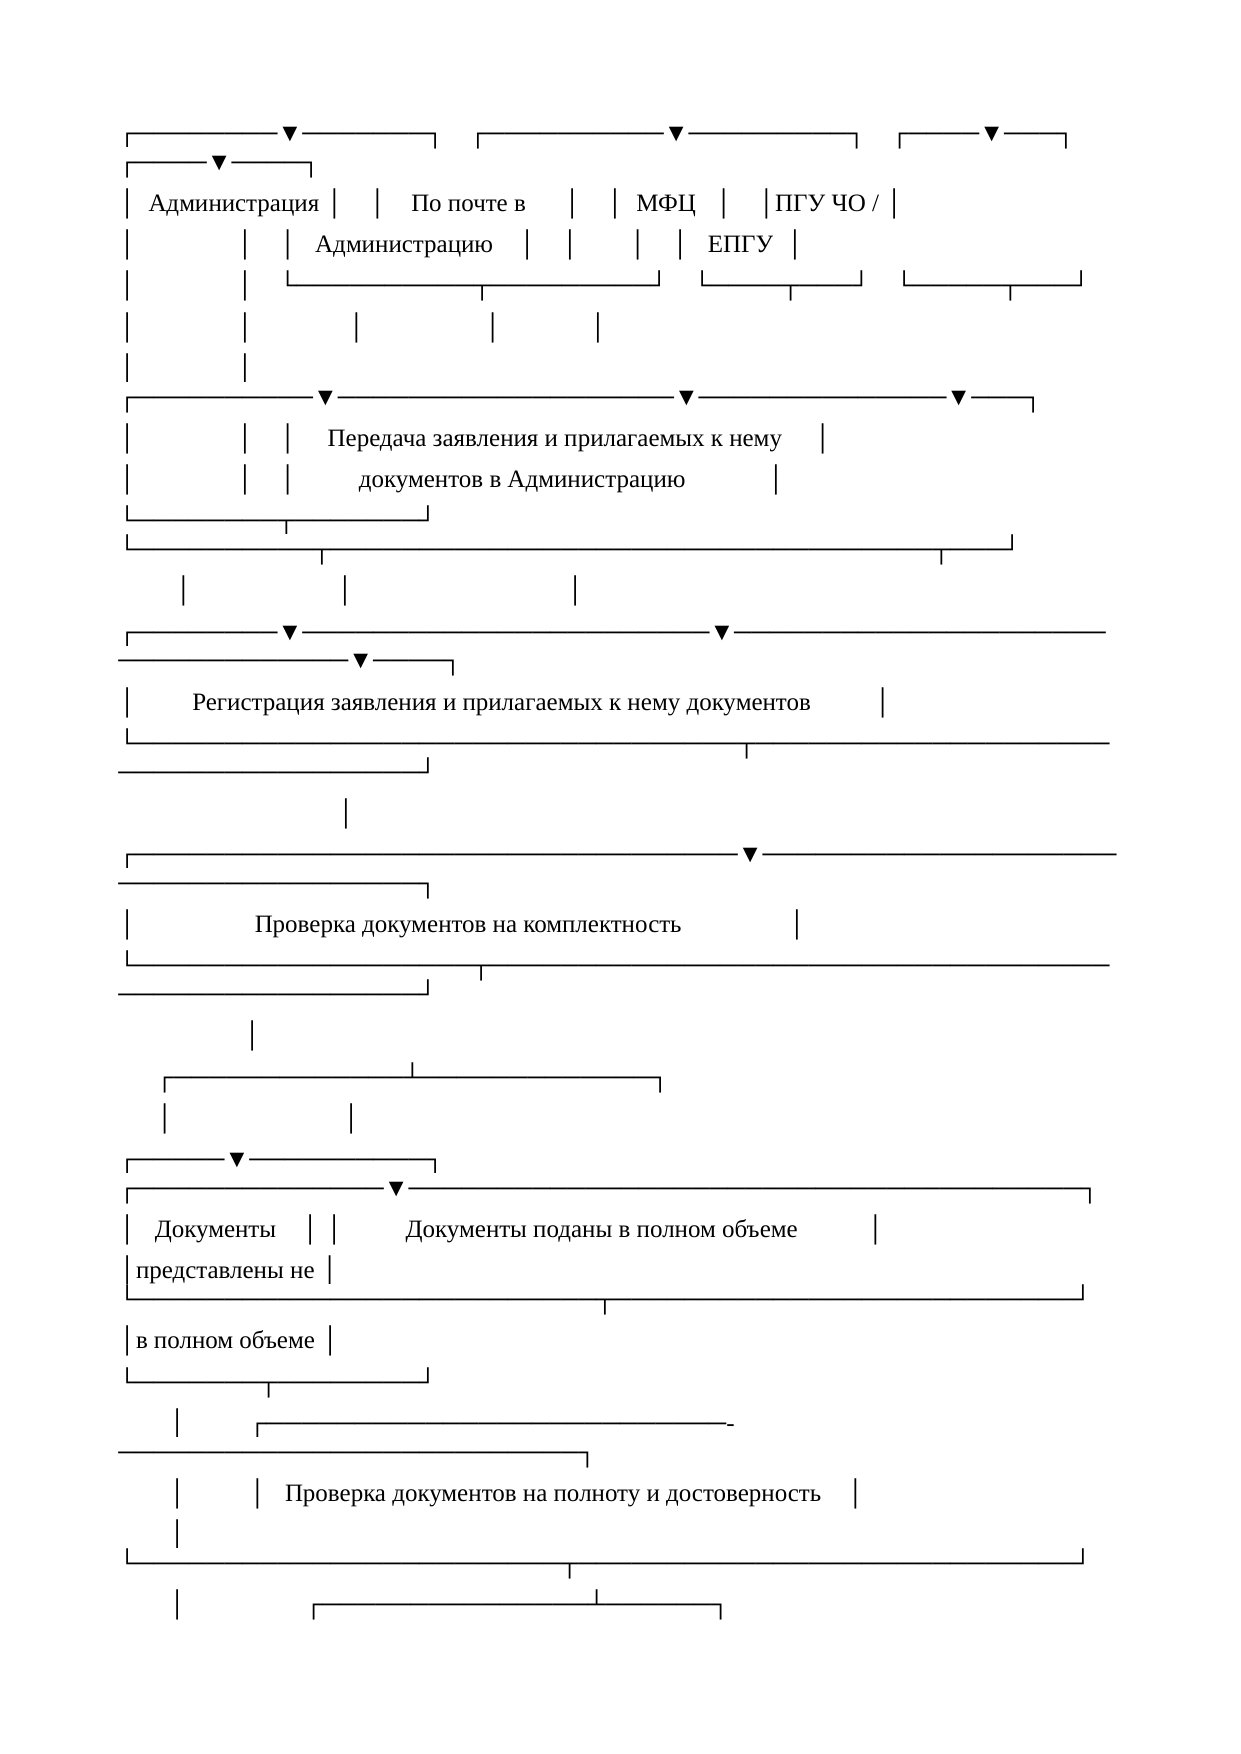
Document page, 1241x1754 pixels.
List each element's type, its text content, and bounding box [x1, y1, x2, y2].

text │ [118, 1021, 251, 1049]
text │ Администрация │ │ По почте в │ │ МФЦ │ │ПГУ ЧО / │ [378, 188, 571, 217]
text │ Проверка документов на комплектность │ [798, 909, 1122, 938]
text │ │ │ документов в Администрацию │ [777, 464, 1122, 493]
text │ │ │ [576, 576, 1122, 604]
text │ Документы │ │ Документы поданы в полном объеме │ [128, 1214, 309, 1243]
text │ │ └──────────┬─────────┘ └────┬───┘ └─────┬───┘ [128, 271, 244, 299]
text │ │ Проверка документов на полноту и достоверность │ [856, 1478, 1122, 1507]
text └───────┬────────┘ [128, 1367, 427, 1382]
text │ │ │ Администрацию │ │ │ │ ЕПГУ │ [288, 229, 526, 258]
text │ │ │ │ │ [599, 312, 1122, 341]
text ┌─────────────┴─────────────┐ [118, 1062, 411, 1091]
text │ │ │ Администрацию │ │ │ │ ЕПГУ │ [571, 229, 636, 258]
text ┌─────────────┴─────────────┐ [165, 1078, 659, 1091]
text │ │ [165, 1103, 350, 1132]
text │ Администрация │ │ По почте в │ │ МФЦ │ │ПГУ ЧО / │ [128, 188, 333, 217]
text │ ┌──────────────────────────-──────────────────────────┐ [118, 1408, 1122, 1466]
text │ │ └──────────┬─────────┘ └────┬───┘ └─────┬───┘ [791, 271, 1009, 299]
text │ ┌───────────────┴──────┐ [178, 1589, 595, 1618]
text │ │ │ │ │ [246, 312, 355, 341]
text │ │ └──────────┬─────────┘ └────┬───┘ └─────┬───┘ [703, 271, 860, 285]
text │ [253, 1021, 1122, 1049]
text │ ┌───────────────┴──────┐ [597, 1589, 1122, 1618]
text │ │ [118, 1103, 163, 1132]
text │ │ │ Администрацию │ │ │ │ ЕПГУ │ [796, 229, 1122, 258]
text │ │ Проверка документов на полноту и достоверность │ [178, 1478, 256, 1507]
text │ │ │ [118, 576, 182, 604]
text │ │ │ Администрацию │ │ │ │ ЕПГУ │ [528, 229, 569, 258]
text │ Проверка документов на комплектность │ [128, 909, 796, 938]
text │ │ │ [346, 576, 574, 604]
text │ [118, 798, 345, 827]
text │ │ Проверка документов на полноту и достоверность │ [118, 1478, 176, 1507]
text │ │ └──────────┬─────────┘ └────┬───┘ └─────┬───┘ [483, 271, 789, 299]
text │ │ │ Передача заявления и прилагаемых к нему │ [128, 423, 244, 452]
text ┌────────▼───────────────────────▼──────────────────────────────────▼────┐ [118, 617, 1122, 674]
text │ │ │ Администрацию │ │ │ │ ЕПГУ │ [681, 229, 794, 258]
text │ Документы │ │ Документы поданы в полном объеме │ [876, 1214, 1122, 1243]
text │ │ [352, 1103, 1122, 1132]
text │ │ │ Передача заявления и прилагаемых к нему │ [288, 423, 821, 452]
text │ Администрация │ │ По почте в │ │ МФЦ │ │ПГУ ЧО / │ [573, 188, 614, 217]
text ┌─────────────┴─────────────┐ [413, 1062, 1122, 1091]
text │ │ └──────────┬─────────┘ └────┬───┘ └─────┬───┘ [288, 271, 658, 285]
text │ │ │ │ │ [128, 312, 244, 341]
text │ └────────────────────────┬────────────────────────────┘ [118, 1519, 1122, 1577]
text │ ┌───────────────┴──────┐ [118, 1589, 176, 1618]
text │ │ │ Администрацию │ │ │ │ ЕПГУ │ [638, 229, 679, 258]
text └───────┬────────┘ [269, 1367, 1122, 1396]
text │ │ │ Администрацию │ │ │ │ ЕПГУ │ [128, 229, 244, 258]
text │ │ │ документов в Администрацию │ [128, 464, 244, 493]
text │ │ │ │ │ [493, 312, 597, 341]
text │ Администрация │ │ По почте в │ │ МФЦ │ │ПГУ ЧО / │ [767, 188, 893, 217]
text │ Администрация │ │ По почте в │ │ МФЦ │ │ПГУ ЧО / │ [335, 188, 376, 217]
text │ │ │ │ │ [357, 312, 491, 341]
text │ Документы │ │ Документы поданы в полном объеме │ [335, 1214, 874, 1243]
text └───────────────────┬────────────────────────────────────────────────────┘ [118, 951, 1122, 1008]
text │ Администрация │ │ По почте в │ │ МФЦ │ │ПГУ ЧО / │ [724, 188, 765, 217]
text ┌─────▼──────────┐ ┌──────────────▼──────────────────────────────────────┐ [118, 1144, 1122, 1202]
text │ │ │ │ │ [118, 312, 126, 341]
text │ Регистрация заявления и прилагаемых к нему документов │ [128, 687, 881, 716]
text │ │ └──────────┬─────────┘ └────┬───┘ └─────┬───┘ [905, 271, 1080, 285]
text │ │ │ документов в Администрацию │ [288, 464, 775, 493]
text └──────────────────────────────────┬─────────────────────────────────────┘ [118, 728, 1122, 786]
text └────────┬───────┘ └──────────┬──────────────────────────────────┬───┘ [118, 506, 1122, 563]
text │ Администрация │ │ По почте в │ │ МФЦ │ │ПГУ ЧО / │ [895, 188, 1122, 217]
text │ │ └──────────┬─────────┘ └────┬───┘ └─────┬───┘ [1011, 271, 1122, 299]
text │ │ Проверка документов на полноту и достоверность │ [258, 1478, 854, 1507]
text │ │ │ документов в Администрацию │ [246, 464, 286, 493]
text ┌────────▼───────┐ ┌──────────▼─────────┐ ┌────▼───┐ ┌────▼────┐ [118, 118, 1122, 176]
text │ │ │ Передача заявления и прилагаемых к нему │ [823, 423, 1122, 452]
text └───────┬────────┘ [118, 1367, 267, 1396]
text │ │ │ Администрацию │ │ │ │ ЕПГУ │ [246, 229, 286, 258]
text │в полном объеме │ [331, 1326, 1122, 1354]
text │ │ ┌──────────▼───────────────────▼──────────────▼───┐ [118, 353, 1122, 411]
text │ Администрация │ │ По почте в │ │ МФЦ │ │ПГУ ЧО / │ [616, 188, 722, 217]
text ┌──────────────────────────────────▼─────────────────────────────────────┐ [118, 839, 1122, 897]
text │представлены не │ └──────────────────────────┬──────────────────────────┘ [128, 1256, 1122, 1313]
text │ │ │ Передача заявления и прилагаемых к нему │ [246, 423, 286, 452]
text │ │ └──────────┬─────────┘ └────┬───┘ └─────┬───┘ [246, 271, 481, 299]
text │в полном объеме │ [128, 1326, 329, 1354]
text │ Регистрация заявления и прилагаемых к нему документов │ [883, 687, 1122, 716]
text │ ┌───────────────┴──────┐ [314, 1605, 719, 1618]
text │представлены не │ └──────────────────────────┬──────────────────────────┘ [118, 1256, 604, 1313]
text │ [347, 798, 1122, 827]
text │ │ │ [184, 576, 344, 604]
